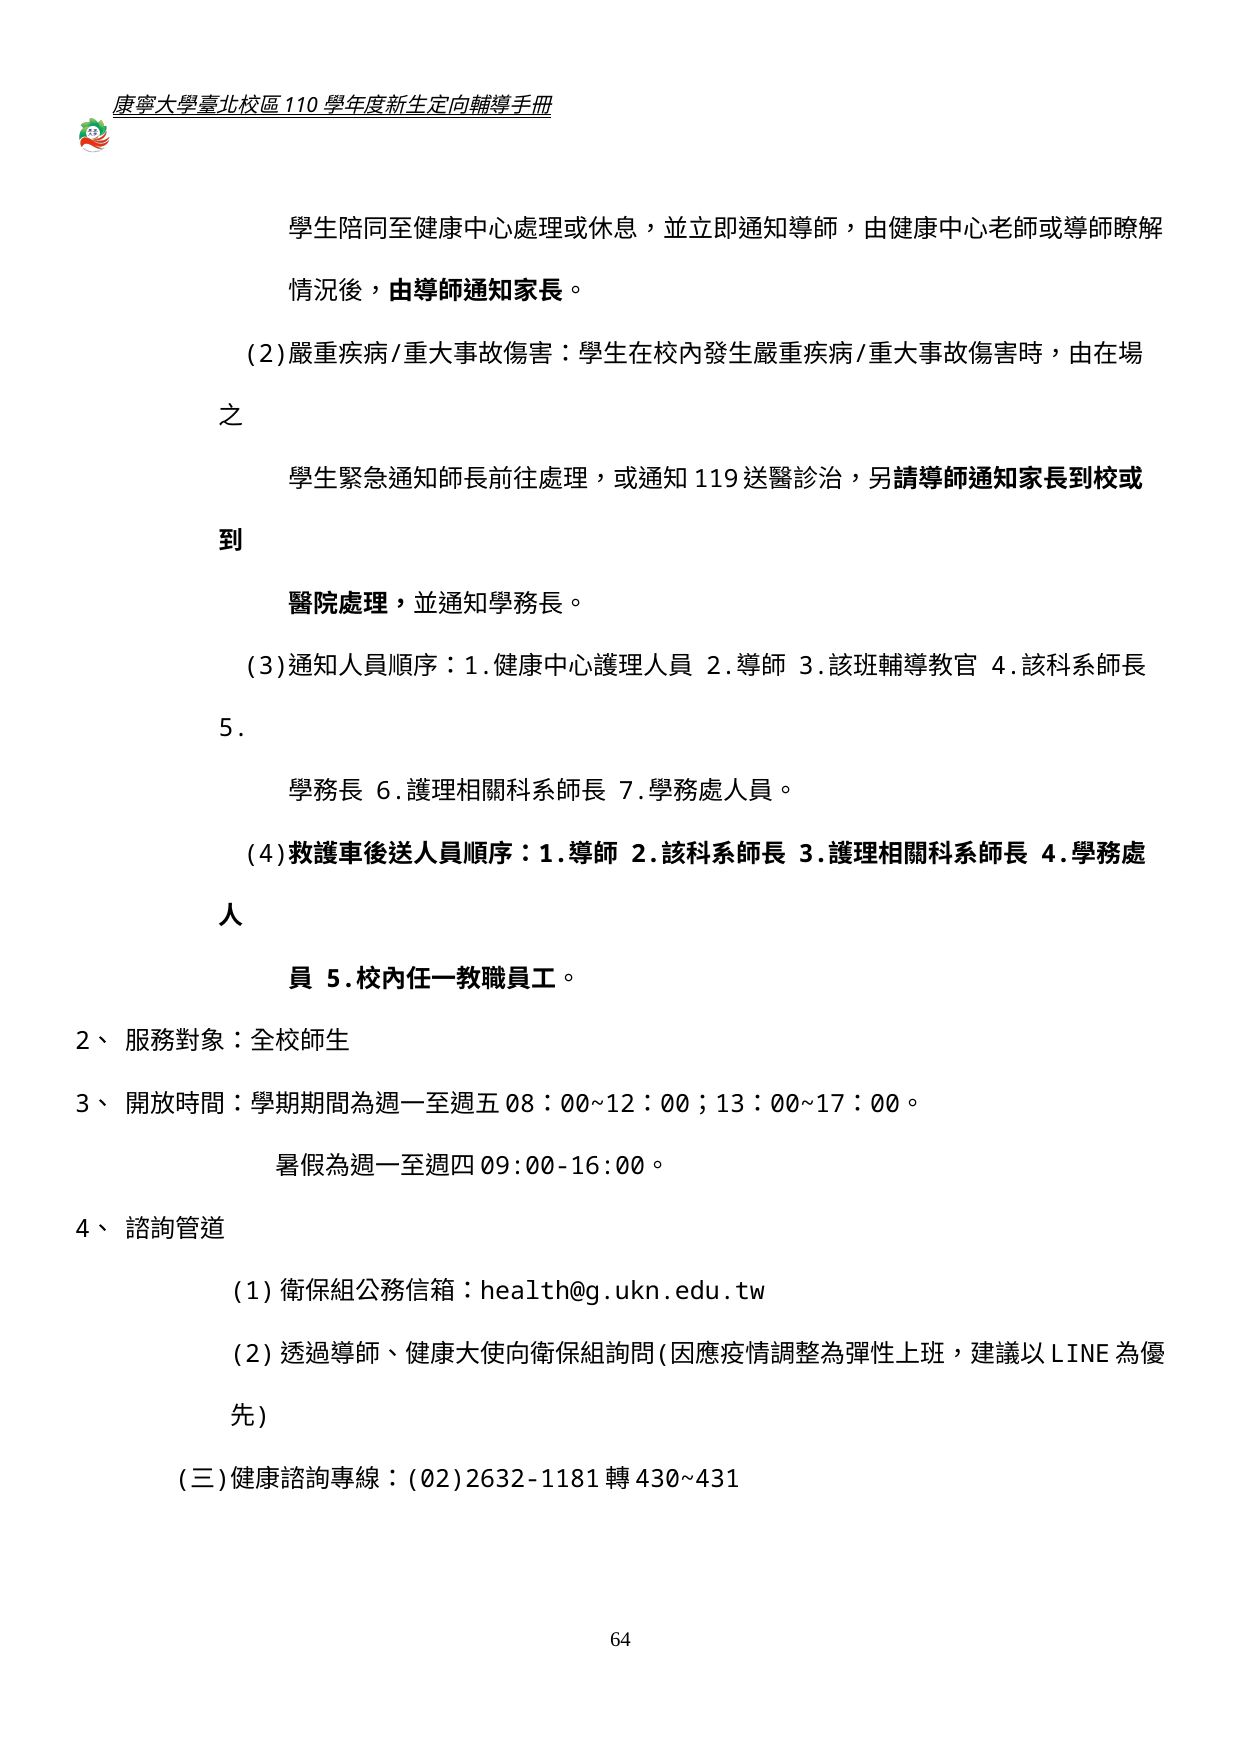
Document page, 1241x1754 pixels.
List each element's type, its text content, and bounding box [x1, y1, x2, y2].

text (3)通知人員順序：1.健康中心護理人員 2.導師 3.該班輔導教官 4.該科系師長 5. [218, 622, 1165, 747]
list 諮詢管道 [75, 1185, 1165, 1247]
list 開放時間：學期期間為週一至週五08：00~12：00；13：00~17：00。 [75, 1060, 1165, 1122]
list 透過導師、健康大使向衛保組詢問(因應疫情調整為彈性上班，建議以LINE為優先) [230, 1310, 1165, 1435]
list 服務對象：全校師生 [75, 997, 1165, 1060]
text 學務長 6.護理相關科系師長 7.學務處人員。 [218, 747, 1165, 810]
text 醫院處理，並通知學務長。 [218, 560, 1165, 622]
text (4)救護車後送人員順序：1.導師 2.該科系師長 3.護理相關科系師長 4.學務處人 [218, 810, 1165, 935]
text (三)健康諮詢專線：(02)2632-1181轉430~431 [75, 1435, 1165, 1497]
text 員 5.校內任一教職員工。 [218, 935, 1165, 997]
list 衛保組公務信箱：health@g.ukn.edu.tw [230, 1247, 1165, 1310]
text 學生陪同至健康中心處理或休息，並立即通知導師，由健康中心老師或導師瞭解 [218, 185, 1165, 247]
text 學生緊急通知師長前往處理，或通知119送醫診治，另請導師通知家長到校或到 [218, 435, 1165, 560]
text (2)嚴重疾病/重大事故傷害：學生在校內發生嚴重疾病/重大事故傷害時，由在場之 [218, 310, 1165, 435]
text 暑假為週一至週四09:00-16:00。 [125, 1122, 1165, 1185]
text 情況後，由導師通知家長。 [218, 247, 1165, 310]
